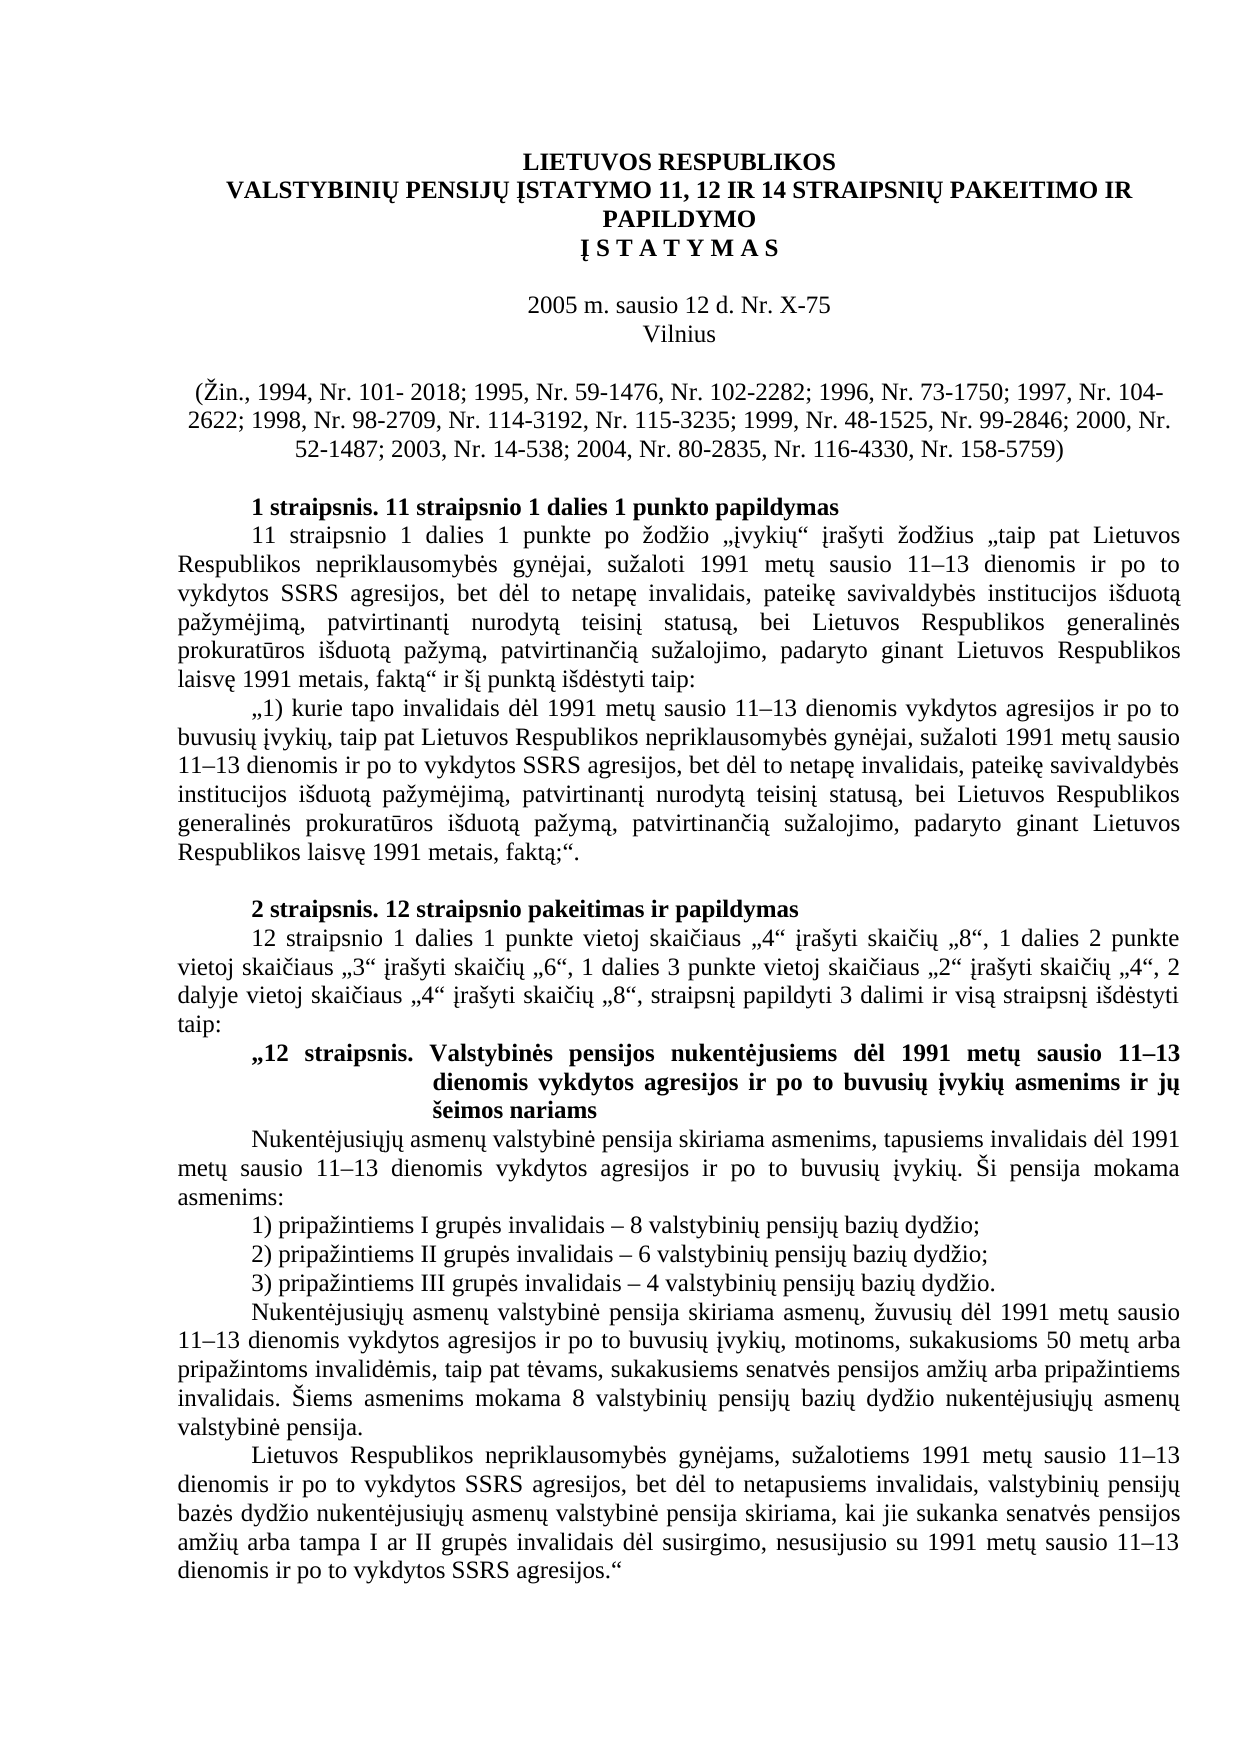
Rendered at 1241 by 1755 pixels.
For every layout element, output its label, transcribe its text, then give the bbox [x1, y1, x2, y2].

text 3) pripažintiems III grupės invalidais – 4 valstybinių pensijų bazių dydžio. [177, 1268, 1181, 1297]
text 2 straipsnis. 12 straipsnio pakeitimas ir papildymas [177, 894, 1181, 923]
text „1) kurie tapo invalidais dėl 1991 metų sausio 11–13 dienomis vykdytos agresijos ir po to buvusių įvykių, taip pat Lietuvos Respublikos nepriklausomybės gynėjai, sužaloti 1991 metų sausio 11–13 dienomis ir po to vykdytos SSRS agresijos, bet dėl to netapę invalidais, pateikę savivaldybės institucijos išduotą pažymėjimą, patvirtinantį nurodytą teisinį statusą, bei Lietuvos Respublikos generalinės prokuratūros išduotą pažymą, patvirtinančią sužalojimo, padaryto ginant Lietuvos Respublikos laisvę 1991 metais, faktą;“. [177, 693, 1181, 866]
text 11 straipsnio 1 dalies 1 punkte po žodžio „įvykių“ įrašyti žodžius „taip pat Lietuvos Respublikos nepriklausomybės gynėjai, sužaloti 1991 metų sausio 11–13 dienomis ir po to vykdytos SSRS agresijos, bet dėl to netapę invalidais, pateikę savivaldybės institucijos išduotą pažymėjimą, patvirtinantį nurodytą teisinį statusą, bei Lietuvos Respublikos generalinės prokuratūros išduotą pažymą, patvirtinančią sužalojimo, padaryto ginant Lietuvos Respublikos laisvę 1991 metais, faktą“ ir šį punktą išdėstyti taip: [177, 521, 1181, 693]
text LIETUVOS RESPUBLIKOS [177, 147, 1181, 176]
text 2005 m. sausio 12 d. Nr. X-75 [177, 291, 1181, 319]
text Nukentėjusiųjų asmenų valstybinė pensija skiriama asmenų, žuvusių dėl 1991 metų sausio 11–13 dienomis vykdytos agresijos ir po to buvusių įvykių, motinoms, sukakusioms 50 metų arba pripažintoms invalidėmis, taip pat tėvams, sukakusiems senatvės pensijos amžių arba pripažintiems invalidais. Šiems asmenims mokama 8 valstybinių pensijų bazių dydžio nukentėjusiųjų asmenų valstybinė pensija. [177, 1297, 1181, 1441]
text 1) pripažintiems I grupės invalidais – 8 valstybinių pensijų bazių dydžio; [177, 1211, 1181, 1239]
text Lietuvos Respublikos nepriklausomybės gynėjams, sužalotiems 1991 metų sausio 11–13 dienomis ir po to vykdytos SSRS agresijos, bet dėl to netapusiems invalidais, valstybinių pensijų bazės dydžio nukentėjusiųjų asmenų valstybinė pensija skiriama, kai jie sukanka senatvės pensijos amžių arba tampa I ar II grupės invalidais dėl susirgimo, nesusijusio su 1991 metų sausio 11–13 dienomis ir po to vykdytos SSRS agresijos.“ [177, 1441, 1181, 1584]
text Nukentėjusiųjų asmenų valstybinė pensija skiriama asmenims, tapusiems invalidais dėl 1991 metų sausio 11–13 dienomis vykdytos agresijos ir po to buvusių įvykių. Ši pensija mokama asmenims: [177, 1124, 1181, 1211]
text Į S T A T Y M A S [177, 233, 1181, 262]
text Vilnius [177, 319, 1181, 348]
text 12 straipsnio 1 dalies 1 punkte vietoj skaičiaus „4“ įrašyti skaičių „8“, 1 dalies 2 punkte vietoj skaičiaus „3“ įrašyti skaičių „6“, 1 dalies 3 punkte vietoj skaičiaus „2“ įrašyti skaičių „4“, 2 dalyje vietoj skaičiaus „4“ įrašyti skaičių „8“, straipsnį papildyti 3 dalimi ir visą straipsnį išdėstyti taip: [177, 923, 1181, 1038]
text (Žin., 1994, Nr. 101- 2018; 1995, Nr. 59-1476, Nr. 102-2282; 1996, Nr. 73-1750; 1997, Nr. 104-2622; 1998, Nr. 98-2709, Nr. 114-3192, Nr. 115-3235; 1999, Nr. 48-1525, Nr. 99-2846; 2000, Nr. 52-1487; 2003, Nr. 14-538; 2004, Nr. 80-2835, Nr. 116-4330, Nr. 158-5759) [177, 377, 1181, 463]
text 1 straipsnis. 11 straipsnio 1 dalies 1 punkto papildymas [177, 492, 1181, 521]
text VALSTYBINIŲ PENSIJŲ ĮSTATYMO 11, 12 IR 14 STRAIPSNIŲ PAKEITIMO IR PAPILDYMO [177, 176, 1181, 233]
text „12 straipsnis. Valstybinės pensijos nukentėjusiems dėl 1991 metų sausio 11–13 dienomis vykdytos agresijos ir po to buvusių įvykių asmenims ir jų šeimos nariams [251, 1038, 1181, 1124]
text 2) pripažintiems II grupės invalidais – 6 valstybinių pensijų bazių dydžio; [177, 1239, 1181, 1268]
